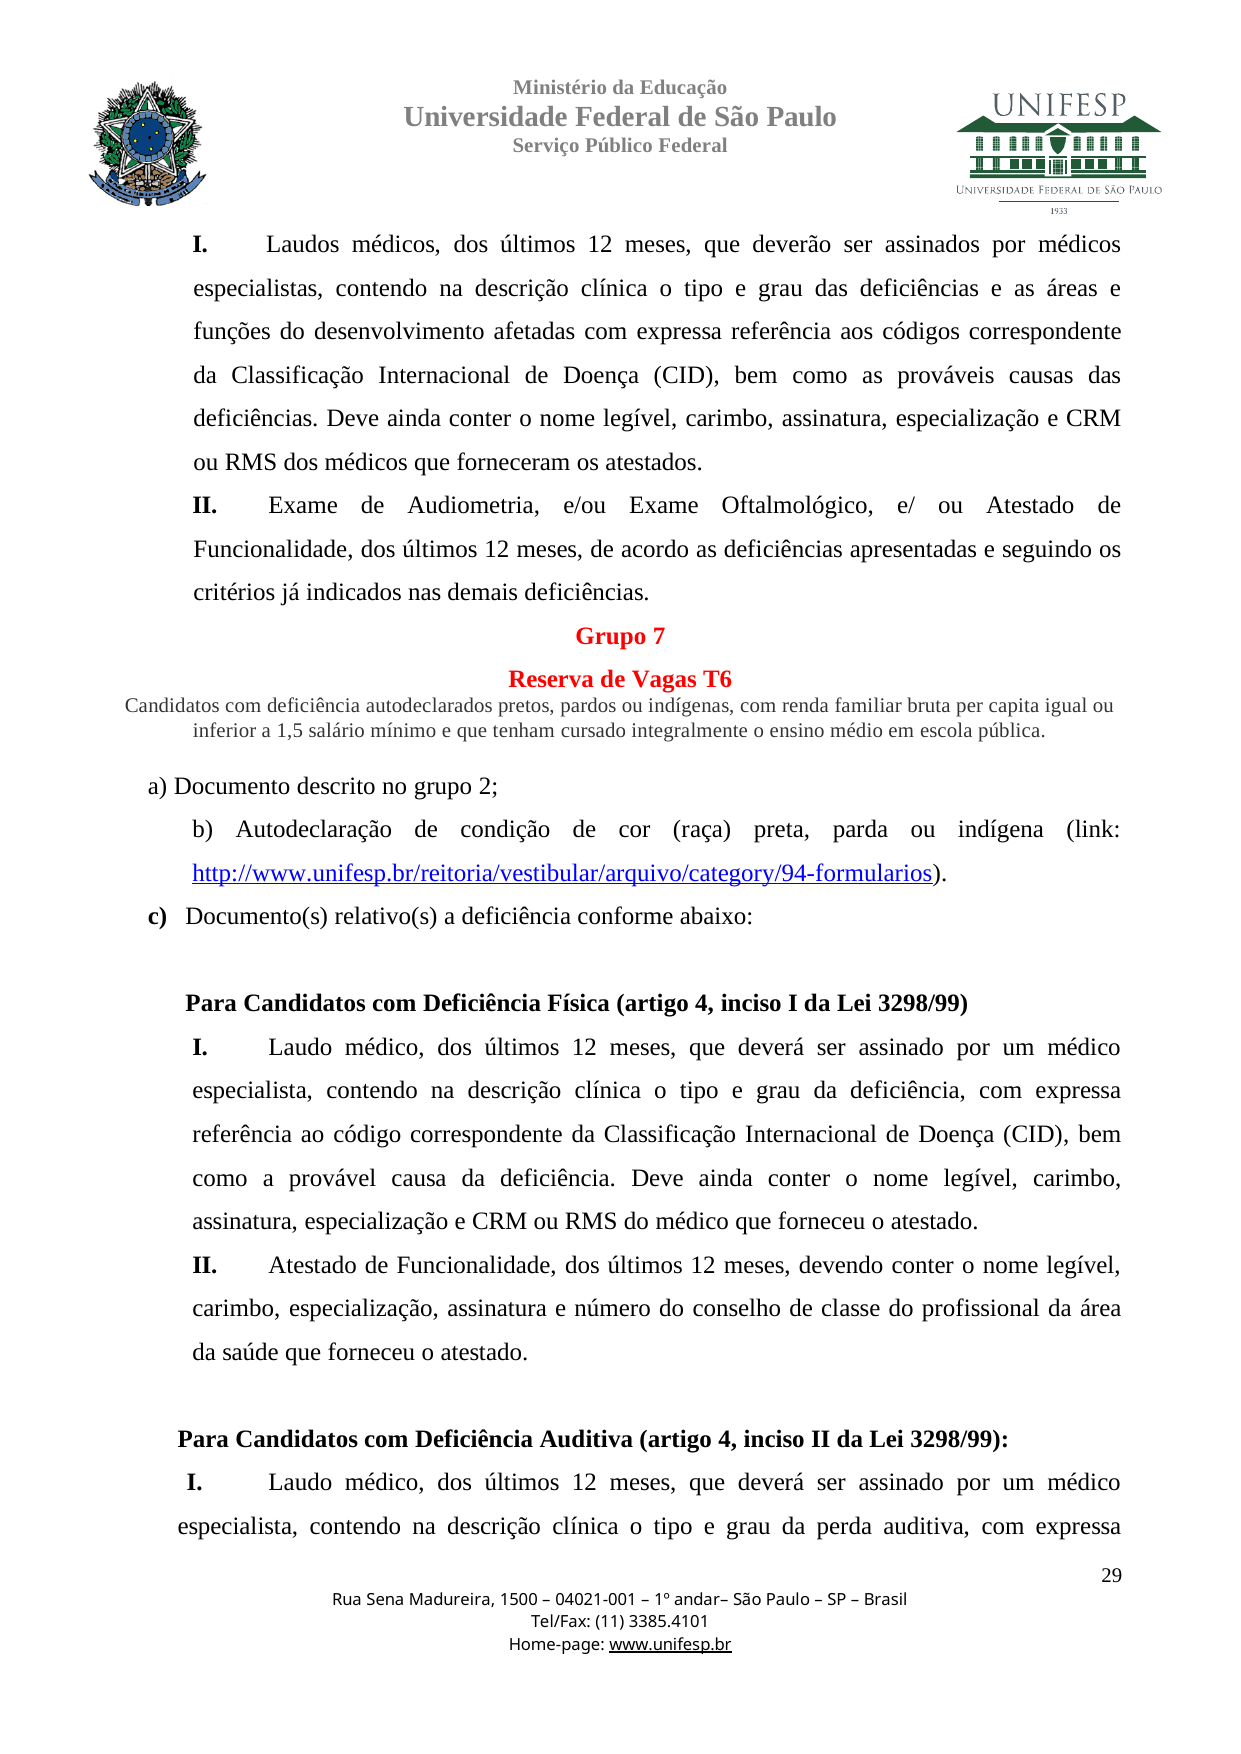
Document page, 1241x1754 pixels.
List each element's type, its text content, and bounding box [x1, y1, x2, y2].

list Documento(s) relativo(s) a deficiência conforme abaixo: [148, 901, 1122, 930]
list Laudos médicos, dos últimos 12 meses, que deverão ser assinados por médicos especialistas, contendo na descrição clínica o tipo e grau das deficiências e as áreas e funções do desenvolvimento afetadas com expressa referência aos códigos correspondente da Classificação Internacional de Doença (CID), bem como as prováveis causas das deficiências. Deve ainda conter o nome legível, carimbo, assinatura, especialização e CRM ou RMS dos médicos que forneceram os atestados. [192, 229, 1122, 476]
text Grupo 7 [118, 621, 1122, 650]
text I. Laudo médico, dos últimos 12 meses, que deverá ser assinado por um médico especialista, contendo na descrição clínica o tipo e grau da perda auditiva, com expressa [148, 1467, 1122, 1540]
text b) Autodeclaração de condição de cor (raça) preta, parda ou indígena (link: http://www.unifesp.br/reitoria/vestibular/arquivo/category/94-formularios). [192, 814, 1122, 887]
list Laudo médico, dos últimos 12 meses, que deverá ser assinado por um médico especialista, contendo na descrição clínica o tipo e grau da deficiência, com expressa referência ao código correspondente da Classificação Internacional de Doença (CID), bem como a provável causa da deficiência. Deve ainda conter o nome legível, carimbo, assinatura, especialização e CRM ou RMS do médico que forneceu o atestado. [192, 1032, 1122, 1235]
text Para Candidatos com Deficiência Física (artigo 4, inciso I da Lei 3298/99) [185, 988, 1122, 1017]
text Para Candidatos com Deficiência Auditiva (artigo 4, inciso II da Lei 3298/99): [118, 1424, 1122, 1453]
list Exame de Audiometria, e/ou Exame Oftalmológico, e/ ou Atestado de Funcionalidade, dos últimos 12 meses, de acordo as deficiências apresentadas e seguindo os critérios já indicados nas demais deficiências. [192, 490, 1122, 606]
text Candidatos com deficiência autodeclarados pretos, pardos ou indígenas, com renda familiar bruta per capita igual ou inferior a 1,5 salário mínimo e que tenham cursado integralmente o ensino médio em escola pública. [118, 693, 1122, 741]
text Reserva de Vagas T6 [118, 664, 1122, 693]
text a) Documento descrito no grupo 2; [148, 771, 1122, 799]
list Atestado de Funcionalidade, dos últimos 12 meses, devendo conter o nome legível, carimbo, especialização, assinatura e número do conselho de classe do profissional da área da saúde que forneceu o atestado. [192, 1249, 1122, 1366]
picture [84, 76, 213, 211]
